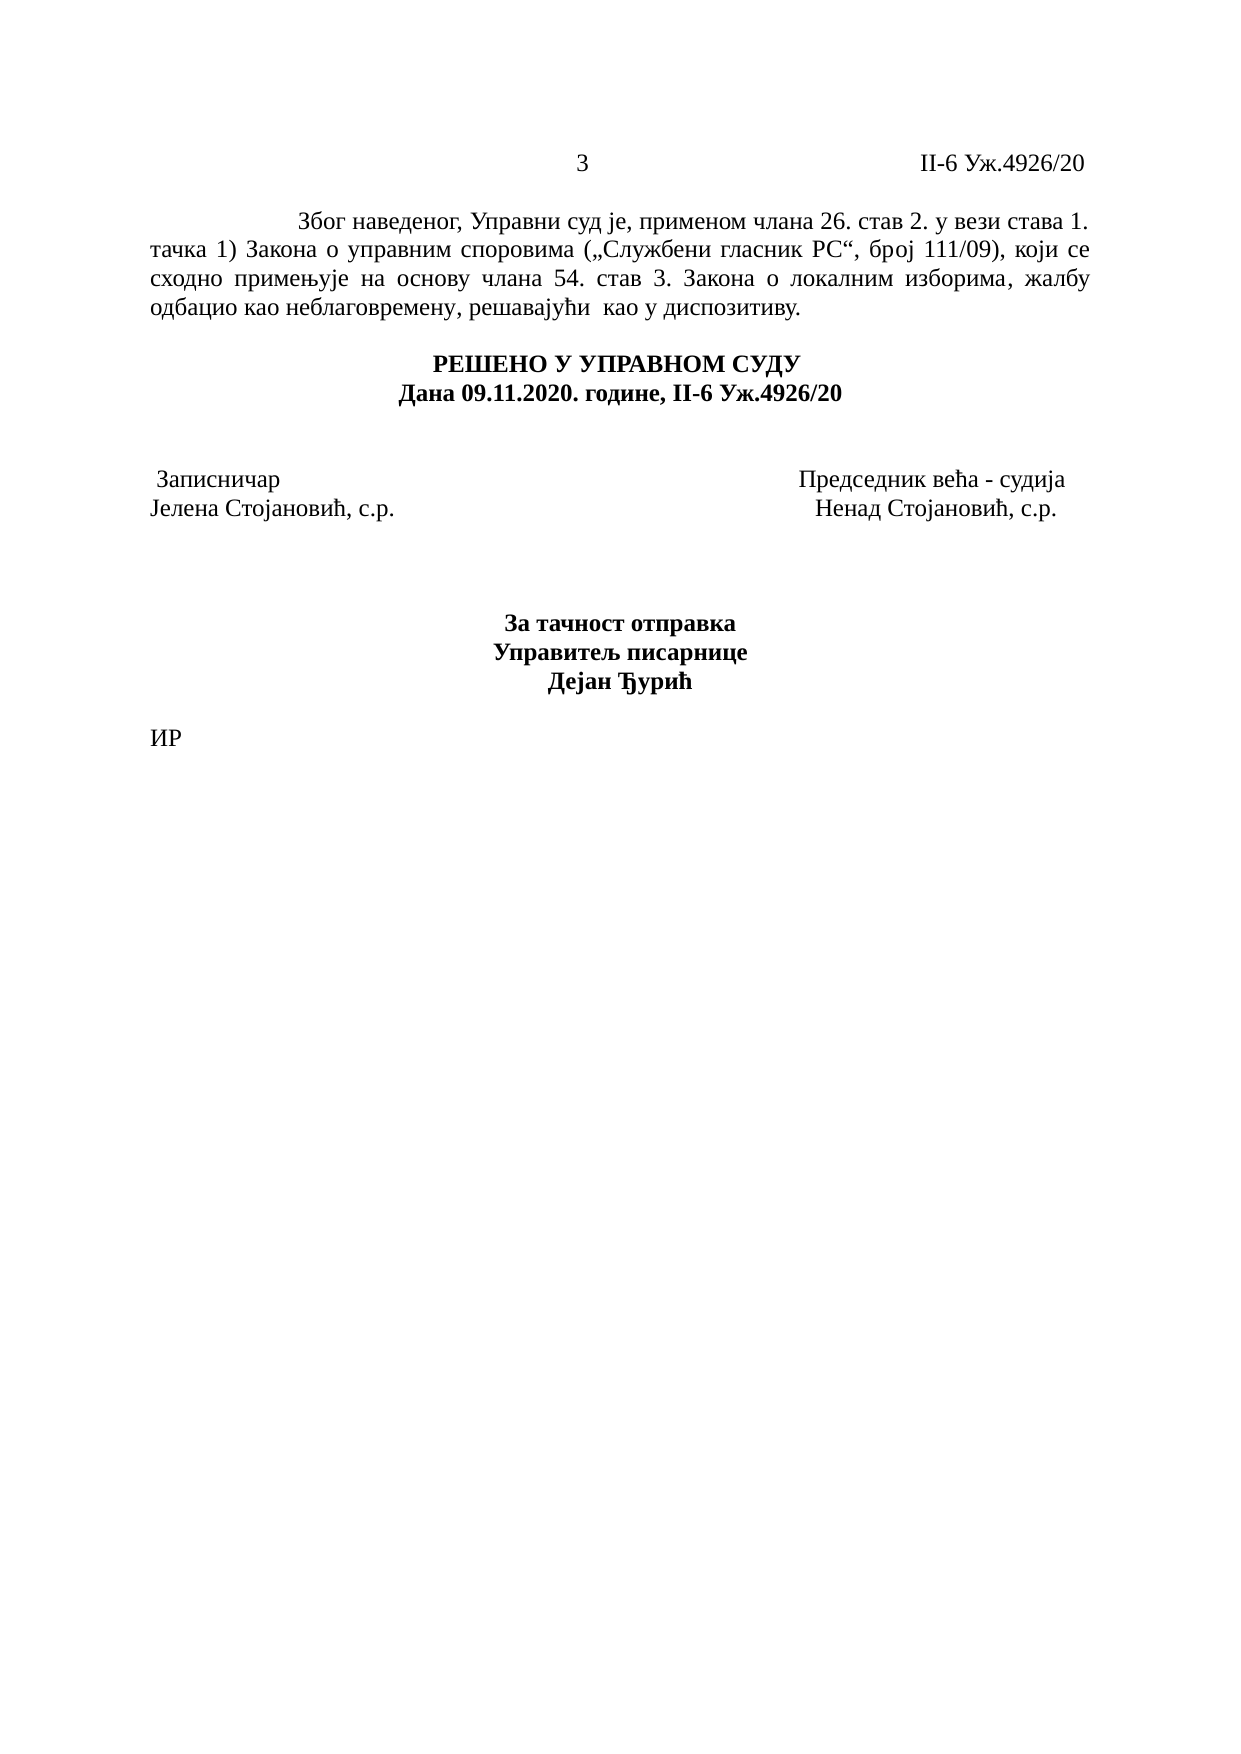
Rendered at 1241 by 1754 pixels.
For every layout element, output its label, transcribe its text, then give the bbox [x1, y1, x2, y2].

text Дејан Ђурић [150, 666, 1090, 694]
text Управитељ писарнице [150, 637, 1090, 666]
text РЕШЕНО У УПРАВНОМ СУДУ [150, 349, 1090, 378]
text ИР [150, 723, 1090, 752]
text Због наведеног, Управни суд је, применом члана 26. став 2. у вези става 1. тачка 1) Закона о управним споровима („Службени гласник РС“, број 111/09), који се сходно примењује на основу члана 54. став 3. Закона о локалним изборима, жалбу одбацио као неблаговремену, решавајући као у диспозитиву. [150, 206, 1090, 321]
text Записничар Председник већа - судија [150, 464, 1090, 493]
text Дана 09.11.2020. године, II-6 Уж.4926/20 [150, 378, 1090, 407]
text За тачност отправка [150, 608, 1090, 637]
text Јелена Стојановић, с.р. Ненад Стојановић, с.р. [150, 493, 1090, 522]
